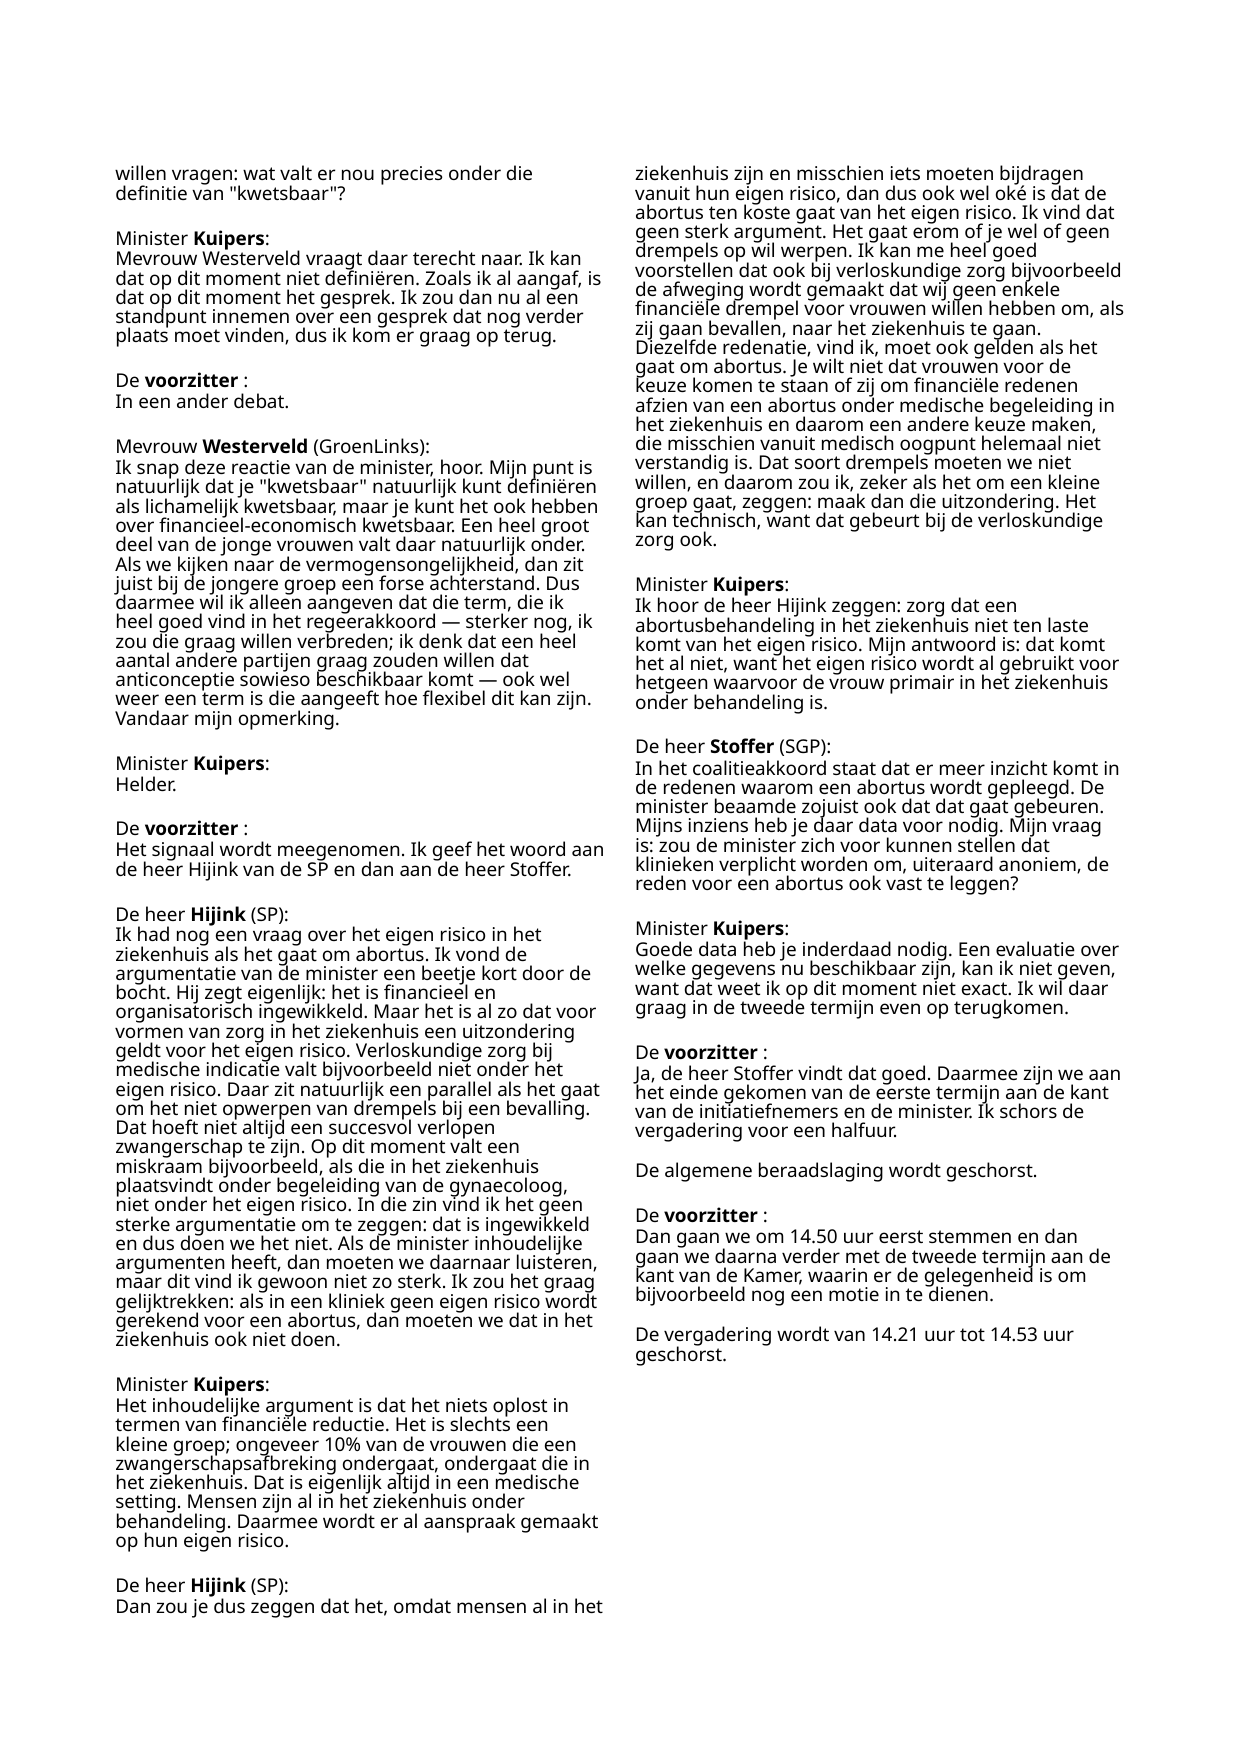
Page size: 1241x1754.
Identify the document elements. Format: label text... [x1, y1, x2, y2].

text Ik snap deze reactie van de minister, hoor. Mijn punt is natuurlijk dat je "kwetsbaar" natuurlijk kunt definiëren als lichamelijk kwetsbaar, maar je kunt het ook hebben over financieel-economisch kwetsbaar. Een heel groot deel van de jonge vrouwen valt daar natuurlijk onder. Als we kijken naar de vermogensongelijkheid, dan zit juist bij de jongere groep een forse achterstand. Dus daarmee wil ik alleen aangeven dat die term, die ik heel goed vind in het regeerakkoord — sterker nog, ik zou die graag willen verbreden; ik denk dat een heel aantal andere partijen graag zouden willen dat anticonceptie sowieso beschikbaar komt — ook wel weer een term is die aangeeft hoe flexibel dit kan zijn. Vandaar mijn opmerking. [115, 459, 605, 729]
text Minister Kuipers: [115, 750, 605, 776]
text Helder. [115, 776, 605, 795]
text De heer Hijink (SP): [115, 1572, 605, 1598]
text In het coalitieakkoord staat dat er meer inzicht komt in de redenen waarom een abortus wordt gepleegd. De minister beaamde zojuist ook dat dat gaat gebeuren. Mijns inziens heb je daar data voor nodig. Mijn vraag is: zou de minister zich voor kunnen stellen dat klinieken verplicht worden om, uiteraard anoniem, de reden voor een abortus ook vast te leggen? [635, 759, 1125, 894]
text Het inhoudelijke argument is dat het niets oplost in termen van financiële reductie. Het is slechts een kleine groep; ongeveer 10% van de vrouwen die een zwangerschapsafbreking ondergaat, ondergaat die in het ziekenhuis. Dat is eigenlijk altijd in een medische setting. Mensen zijn al in het ziekenhuis onder behandeling. Daarmee wordt er al aanspraak gemaakt op hun eigen risico. [115, 1397, 605, 1551]
text Minister Kuipers: [115, 225, 605, 250]
text Dan zou je dus zeggen dat het, omdat mensen al in het [115, 1598, 605, 1617]
text Ik had nog een vraag over het eigen risico in het ziekenhuis als het gaat om abortus. Ik vond de argumentatie van de minister een beetje kort door de bocht. Hij zegt eigenlijk: het is financieel en organisatorisch ingewikkeld. Maar het is al zo dat voor vormen van zorg in het ziekenhuis een uitzondering geldt voor het eigen risico. Verloskundige zorg bij medische indicatie valt bijvoorbeeld niet onder het eigen risico. Daar zit natuurlijk een parallel als het gaat om het niet opwerpen van drempels bij een bevalling. Dat hoeft niet altijd een succesvol verlopen zwangerschap te zijn. Op dit moment valt een miskraam bijvoorbeeld, als die in het ziekenhuis plaatsvindt onder begeleiding van de gynaecoloog, niet onder het eigen risico. In die zin vind ik het geen sterke argumentatie om te zeggen: dat is ingewikkeld en dus doen we het niet. Als de minister inhoudelijke argumenten heeft, dan moeten we daarnaar luisteren, maar dit vind ik gewoon niet zo sterk. Ik zou het graag gelijktrekken: als in een kliniek geen eigen risico wordt gerekend voor een abortus, dan moeten we dat in het ziekenhuis ook niet doen. [115, 926, 605, 1350]
text willen vragen: wat valt er nou precies onder die definitie van "kwetsbaar"? [115, 165, 605, 204]
text Minister Kuipers: [635, 572, 1125, 597]
text Ik hoor de heer Hijink zeggen: zorg dat een abortusbehandeling in het ziekenhuis niet ten laste komt van het eigen risico. Mijn antwoord is: dat komt het al niet, want het eigen risico wordt al gebruikt voor hetgeen waarvoor de vrouw primair in het ziekenhuis onder behandeling is. [635, 597, 1125, 713]
text De voorzitter : [635, 1203, 1125, 1228]
text Minister Kuipers: [115, 1371, 605, 1397]
text De voorzitter : [115, 816, 605, 841]
text De algemene beraadslaging wordt geschorst. [635, 1162, 1125, 1182]
text De heer Hijink (SP): [115, 901, 605, 926]
text ziekenhuis zijn en misschien iets moeten bijdragen vanuit hun eigen risico, dan dus ook wel oké is dat de abortus ten koste gaat van het eigen risico. Ik vind dat geen sterk argument. Het gaat erom of je wel of geen drempels op wil werpen. Ik kan me heel goed voorstellen dat ook bij verloskundige zorg bijvoorbeeld de afweging wordt gemaakt dat wij geen enkele financiële drempel voor vrouwen willen hebben om, als zij gaan bevallen, naar het ziekenhuis te gaan. Diezelfde redenatie, vind ik, moet ook gelden als het gaat om abortus. Je wilt niet dat vrouwen voor de keuze komen te staan of zij om financiële redenen afzien van een abortus onder medische begeleiding in het ziekenhuis en daarom een andere keuze maken, die misschien vanuit medisch oogpunt helemaal niet verstandig is. Dat soort drempels moeten we niet willen, en daarom zou ik, zeker als het om een kleine groep gaat, zeggen: maak dan die uitzondering. Het kan technisch, want dat gebeurt bij de verloskundige zorg ook. [635, 165, 1125, 551]
text Mevrouw Westerveld vraagt daar terecht naar. Ik kan dat op dit moment niet definiëren. Zoals ik al aangaf, is dat op dit moment het gesprek. Ik zou dan nu al een standpunt innemen over een gesprek dat nog verder plaats moet vinden, dus ik kom er graag op terug. [115, 250, 605, 347]
text De voorzitter : [635, 1039, 1125, 1064]
text Minister Kuipers: [635, 915, 1125, 941]
text In een ander debat. [115, 393, 605, 413]
text De heer Stoffer (SGP): [635, 734, 1125, 759]
text Mevrouw Westerveld (GroenLinks): [115, 433, 605, 459]
text Dan gaan we om 14.50 uur eerst stemmen en dan gaan we daarna verder met de tweede termijn aan de kant van de Kamer, waarin er de gelegenheid is om bijvoorbeeld nog een motie in te dienen. [635, 1228, 1125, 1305]
text Ja, de heer Stoffer vindt dat goed. Daarmee zijn we aan het einde gekomen van de eerste termijn aan de kant van de initiatiefnemers en de minister. Ik schors de vergadering voor een halfuur. [635, 1064, 1125, 1142]
text De voorzitter : [115, 368, 605, 393]
text Goede data heb je inderdaad nodig. Een evaluatie over welke gegevens nu beschikbaar zijn, kan ik niet geven, want dat weet ik op dit moment niet exact. Ik wil daar graag in de tweede termijn even op terugkomen. [635, 941, 1125, 1018]
text Het signaal wordt meegenomen. Ik geef het woord aan de heer Hijink van de SP en dan aan de heer Stoffer. [115, 841, 605, 880]
text De vergadering wordt van 14.21 uur tot 14.53 uur geschorst. [635, 1326, 1125, 1365]
